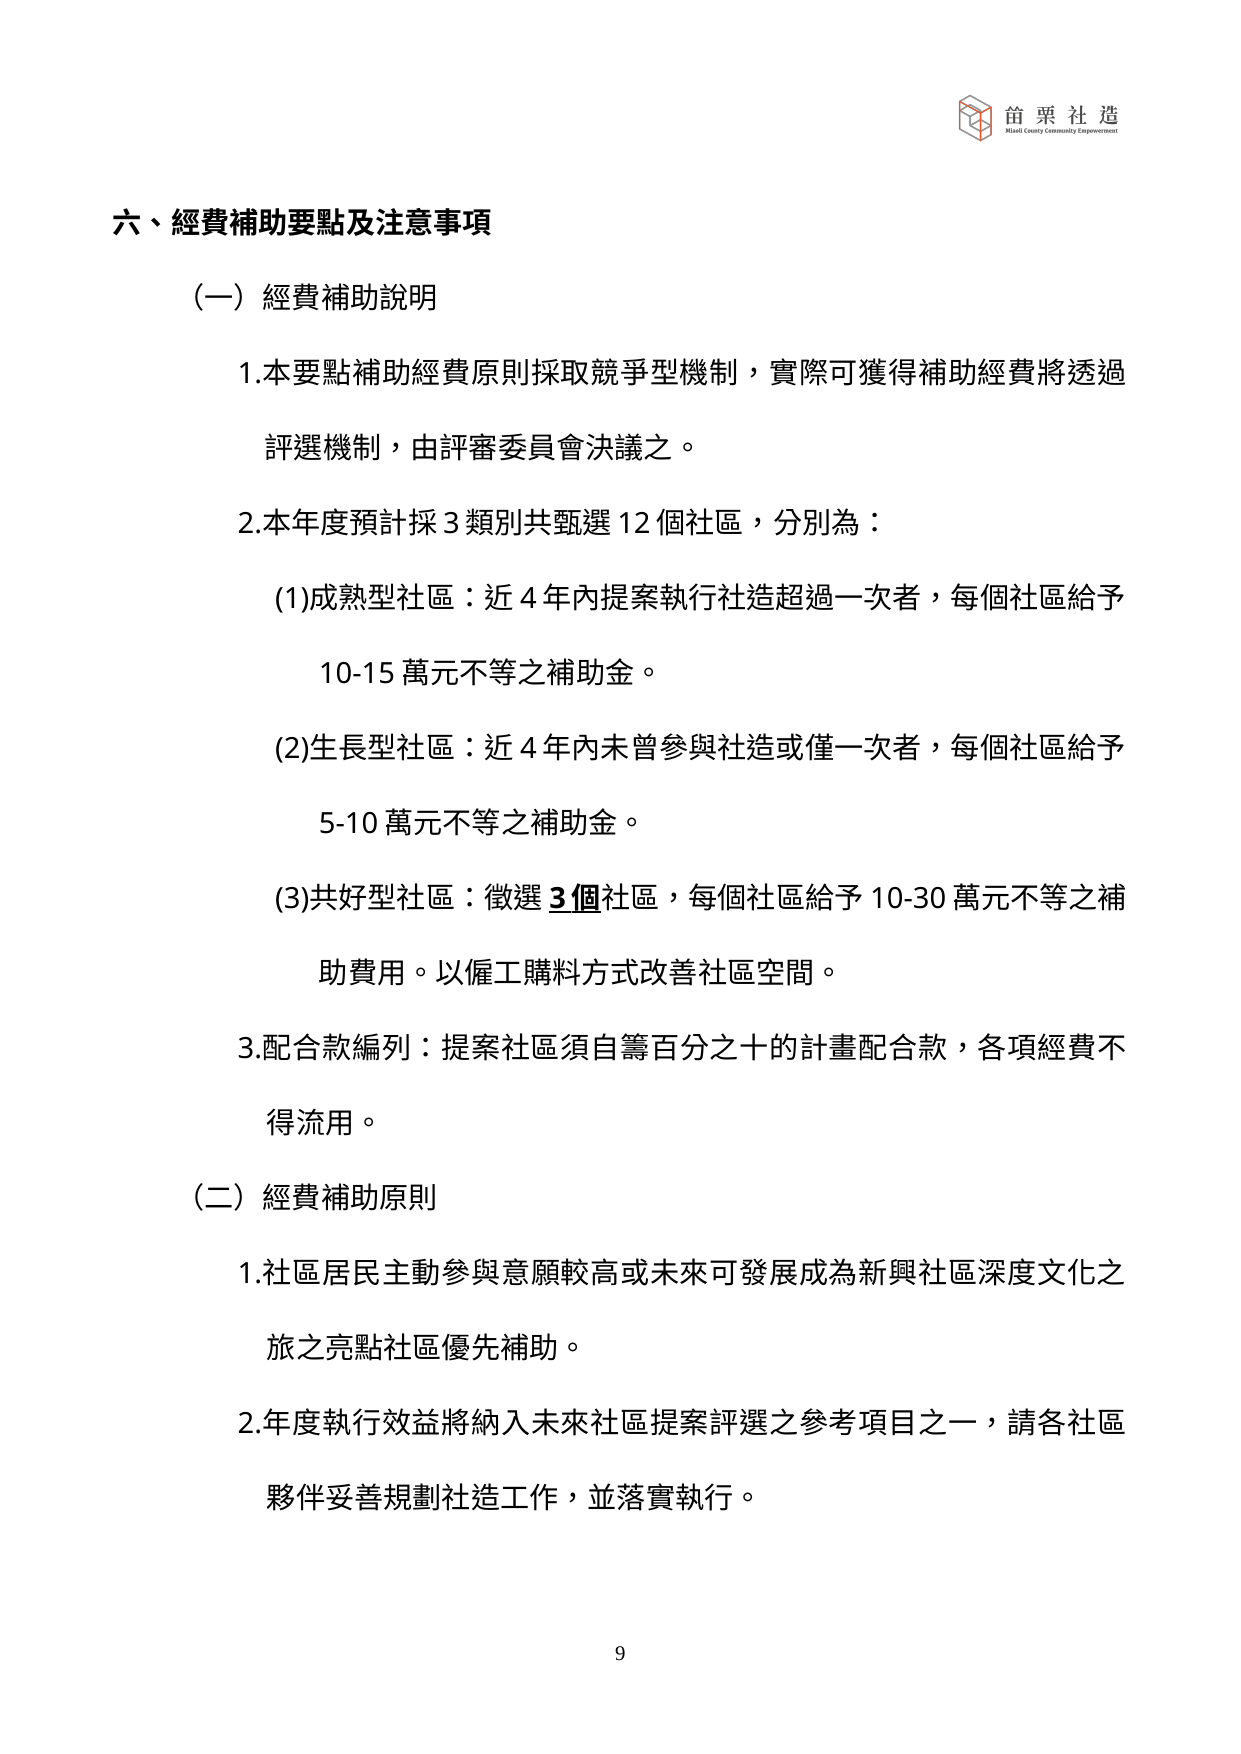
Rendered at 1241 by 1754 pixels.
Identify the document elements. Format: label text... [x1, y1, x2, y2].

picture [947, 88, 1128, 148]
text (2)生長型社區：近4年內未曾參與社造或僅一次者，每個社區給予5-10萬元不等之補助金。 [275, 708, 1128, 858]
list 2.年度執行效益將納入未來社區提案評選之參考項目之一，請各社區夥伴妥善規劃社造工作，並落實執行。 [237, 1383, 1128, 1533]
text （二）經費補助原則 [175, 1158, 1128, 1233]
text 2.本年度預計採3類別共甄選12個社區，分別為： [237, 483, 1128, 558]
text (1)成熟型社區：近4年內提案執行社造超過一次者，每個社區給予10-15萬元不等之補助金。 [275, 558, 1128, 708]
text 3.配合款編列：提案社區須自籌百分之十的計畫配合款，各項經費不得流用。 [237, 1008, 1128, 1158]
text (3)共好型社區：徵選3個社區，每個社區給予10-30萬元不等之補助費用。以僱工購料方式改善社區空間。 [275, 858, 1128, 1008]
list 1.社區居民主動參與意願較高或未來可發展成為新興社區深度文化之旅之亮點社區優先補助。 [237, 1233, 1128, 1383]
text （一）經費補助說明 [175, 258, 1128, 333]
text 1.本要點補助經費原則採取競爭型機制，實際可獲得補助經費將透過評選機制，由評審委員會決議之。 [237, 333, 1128, 483]
text 六、經費補助要點及注意事項 [112, 183, 1128, 258]
